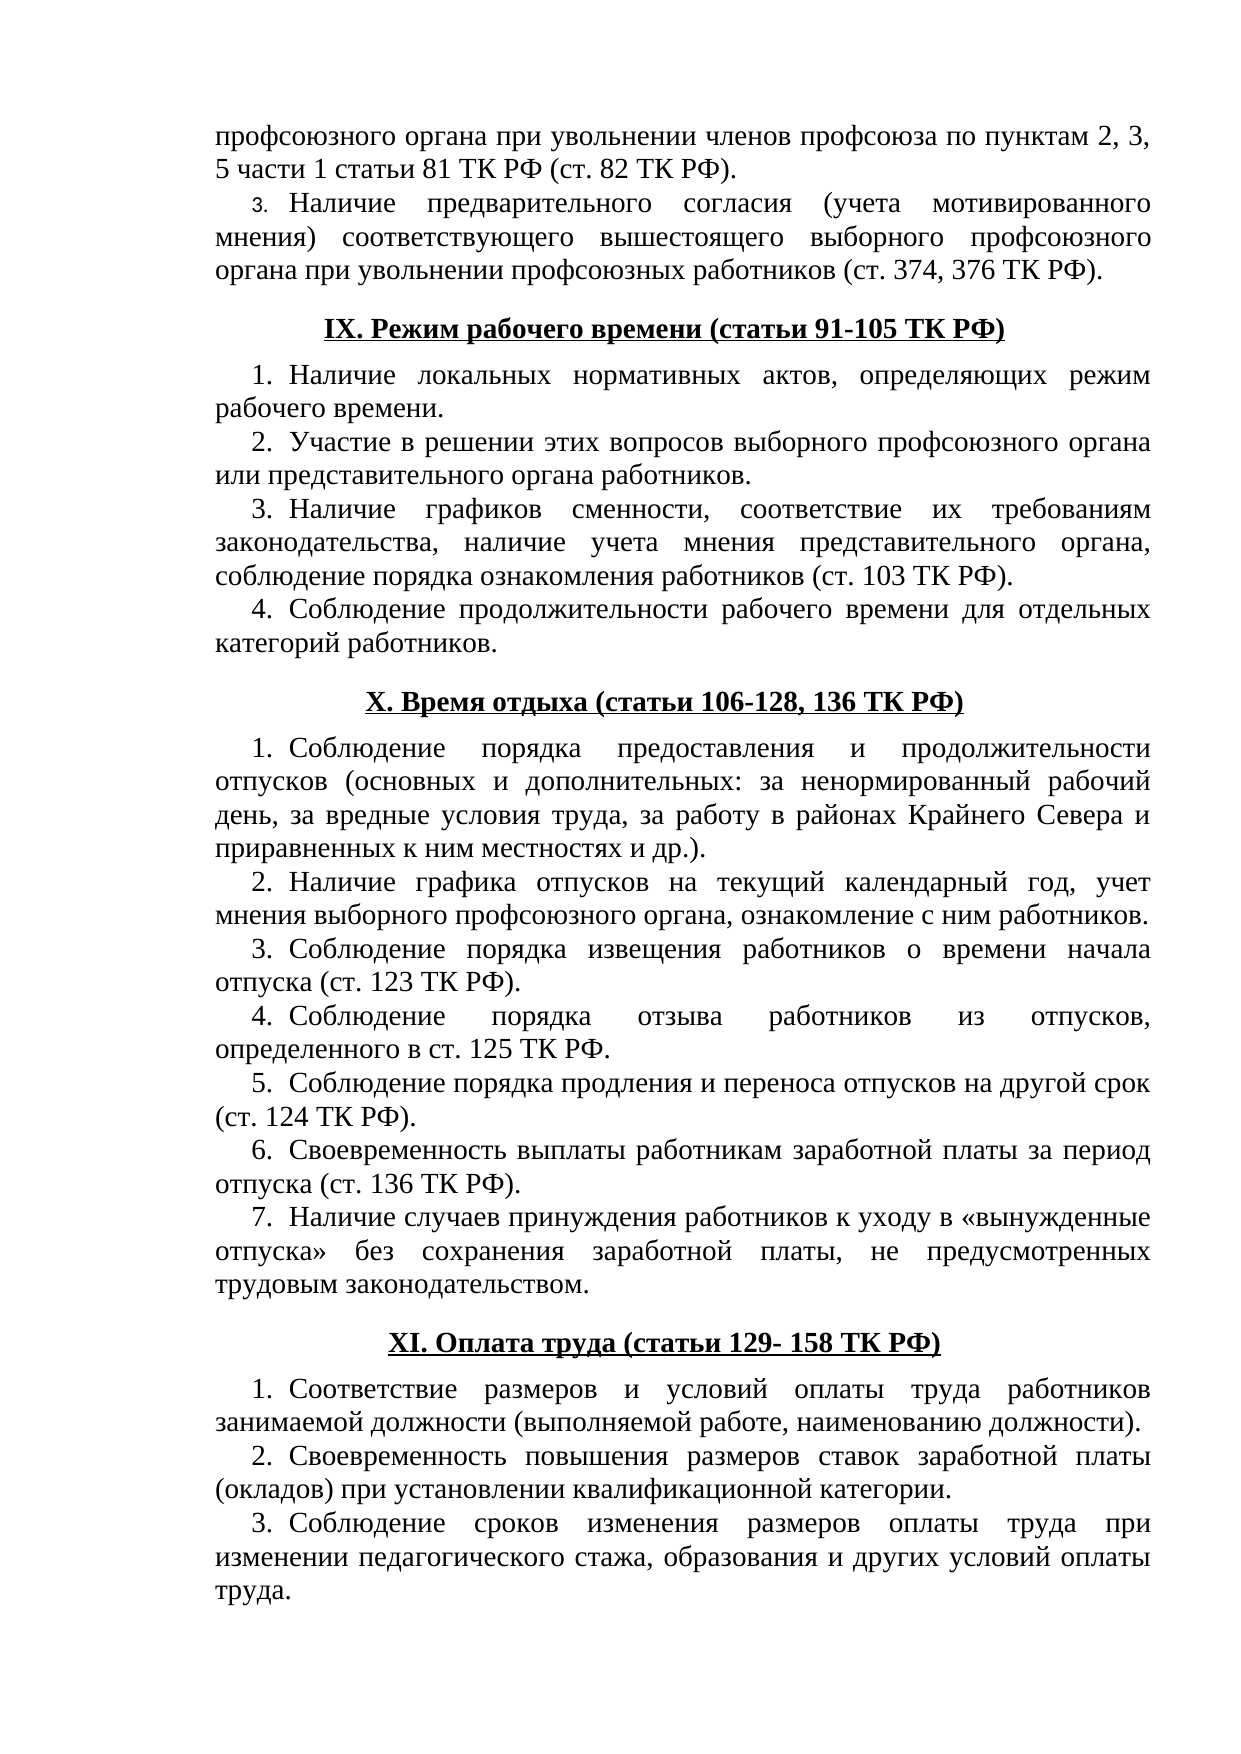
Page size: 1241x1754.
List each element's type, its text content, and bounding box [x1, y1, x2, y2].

list Наличие случаев принуждения работников к уходу в «вынужденные отпуска» без сохранения заработной платы, не предусмотренных трудовым законодательством. [177, 1199, 1152, 1300]
list Соблюдение порядка отзыва работников из отпусков, определенного в ст. 125 ТК РФ. [177, 998, 1152, 1065]
list Соблюдение сроков изменения размеров оплаты труда при изменении педагогического стажа, образования и других условий оплаты труда. [177, 1505, 1152, 1606]
list профсоюзного органа при увольнении членов профсоюза по пунктам 2, 3, 5 части 1 статьи 81 ТК РФ (ст. 82 ТК РФ). [177, 118, 1152, 185]
list Соблюдение продолжительности рабочего времени для отдельных категорий работников. [177, 592, 1152, 659]
list Наличие локальных нормативных актов, определяющих режим рабочего времени. [177, 357, 1152, 424]
text X. Время отдыха (статьи 106-128, 136 ТК РФ) [177, 684, 1152, 717]
list Соблюдение порядка предоставления и продолжительности отпусков (основных и дополнительных: за ненормированный рабочий день, за вредные условия труда, за работу в районах Крайнего Севера и приравненных к ним местностях и др.). [177, 730, 1152, 864]
list Наличие графиков сменности, соответствие их требованиям законодательства, наличие учета мнения представительного органа, соблюдение порядка ознакомления работников (ст. 103 ТК РФ). [177, 491, 1152, 592]
list Соответствие размеров и условий оплаты труда работников занимаемой должности (выполняемой работе, наименованию должности). [177, 1371, 1152, 1438]
list Своевременность выплаты работникам заработной платы за период отпуска (ст. 136 ТК РФ). [177, 1132, 1152, 1199]
list Наличие графика отпусков на текущий календарный год, учет мнения выборного профсоюзного органа, ознакомление с ним работников. [177, 864, 1152, 931]
list Участие в решении этих вопросов выборного профсоюзного органа или представительного органа работников. [177, 424, 1152, 491]
list Соблюдение порядка извещения работников о времени начала отпуска (ст. 123 ТК РФ). [177, 931, 1152, 998]
list Своевременность повышения размеров ставок заработной платы (окладов) при установлении квалификационной категории. [177, 1438, 1152, 1505]
text IX. Режим рабочего времени (статьи 91-105 ТК РФ) [177, 311, 1152, 344]
list Наличие предварительного согласия (учета мотивированного мнения) соответствующего вышестоящего выборного профсоюзного органа при увольнении профсоюзных работников (ст. 374, 376 ТК РФ). [177, 185, 1152, 286]
list Соблюдение порядка продления и переноса отпусков на другой срок (ст. 124 ТК РФ). [177, 1065, 1152, 1132]
text XI. Оплата труда (статьи 129- 158 ТК РФ) [177, 1325, 1152, 1358]
